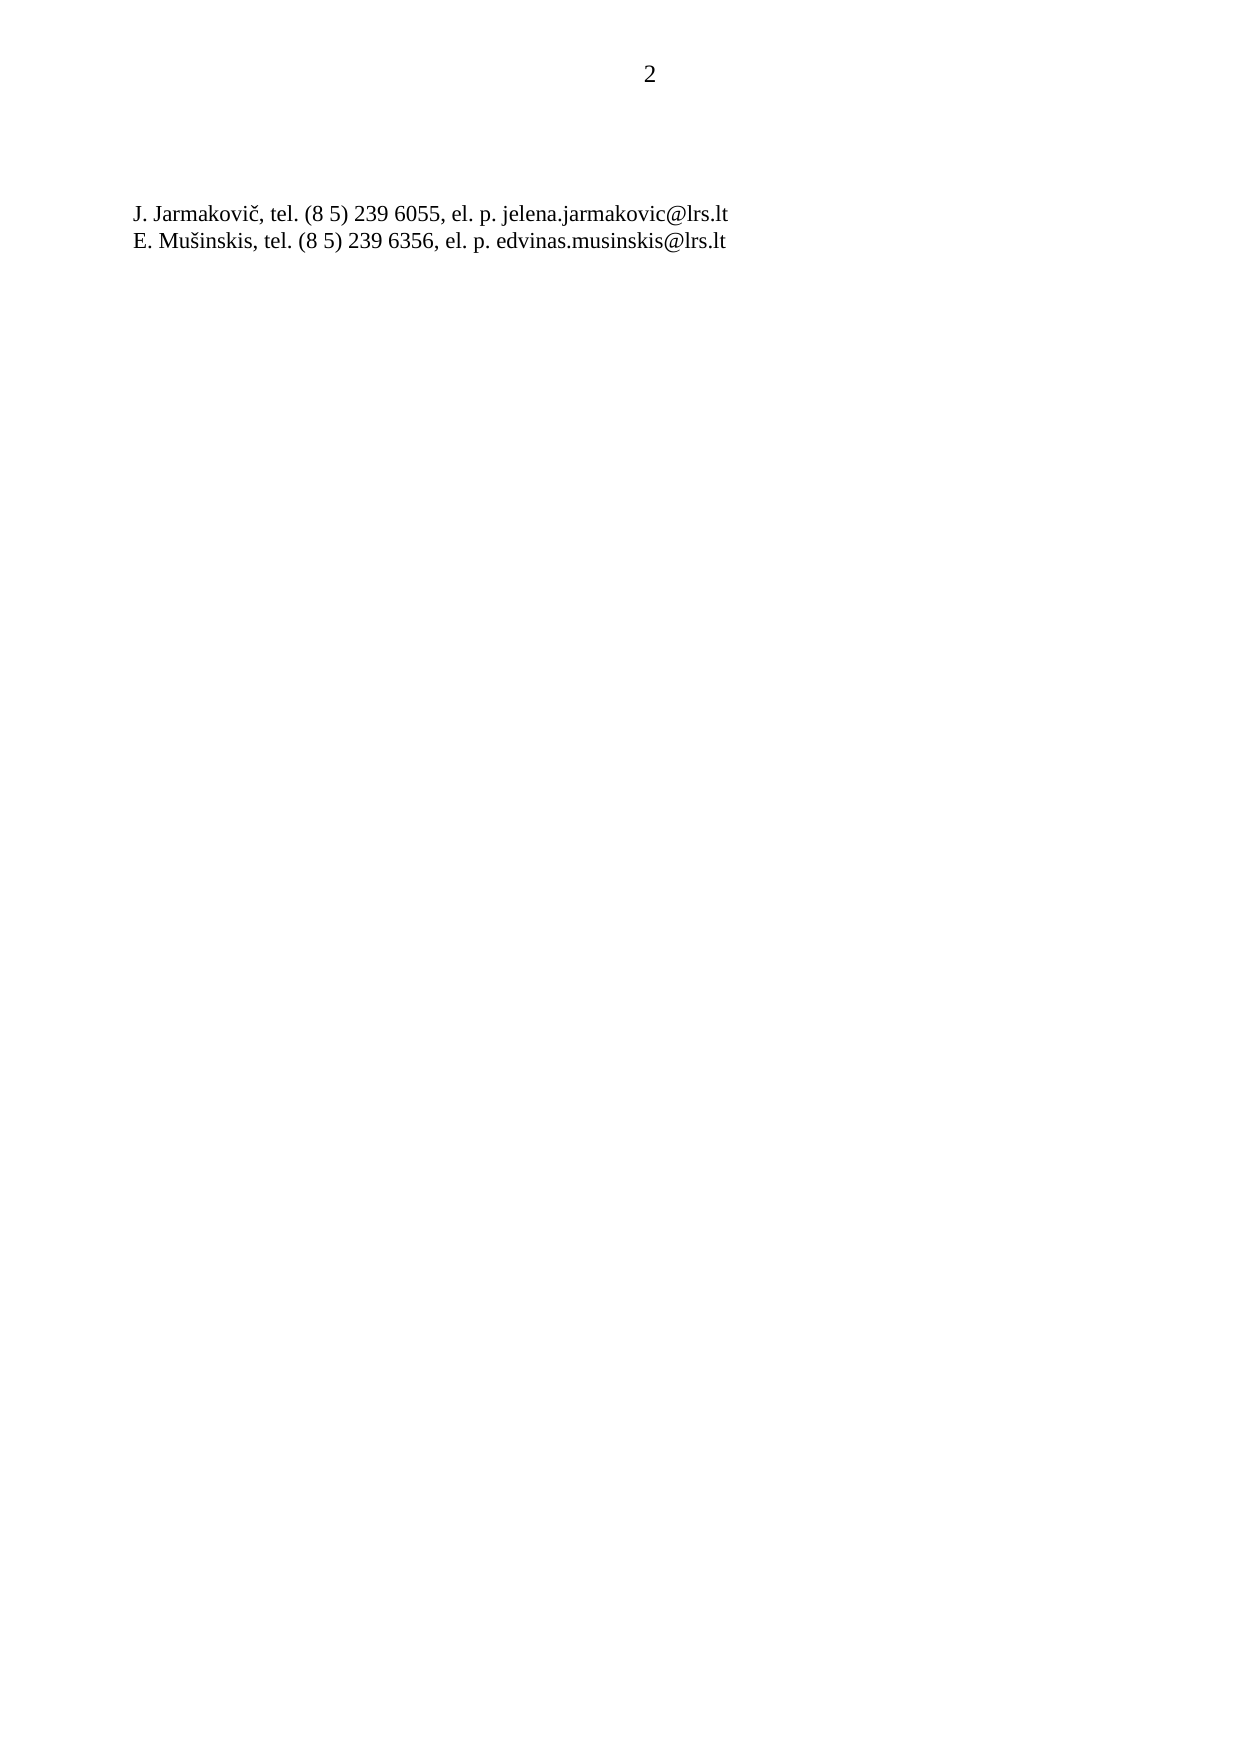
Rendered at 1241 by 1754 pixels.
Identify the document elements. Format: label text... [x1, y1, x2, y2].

text E. Mušinskis, tel. (8 5) 239 6356, el. p. edvinas.musinskis@lrs.lt [133, 227, 1167, 253]
text J. Jarmakovič, tel. (8 5) 239 6055, el. p. jelena.jarmakovic@lrs.lt [133, 200, 1167, 227]
